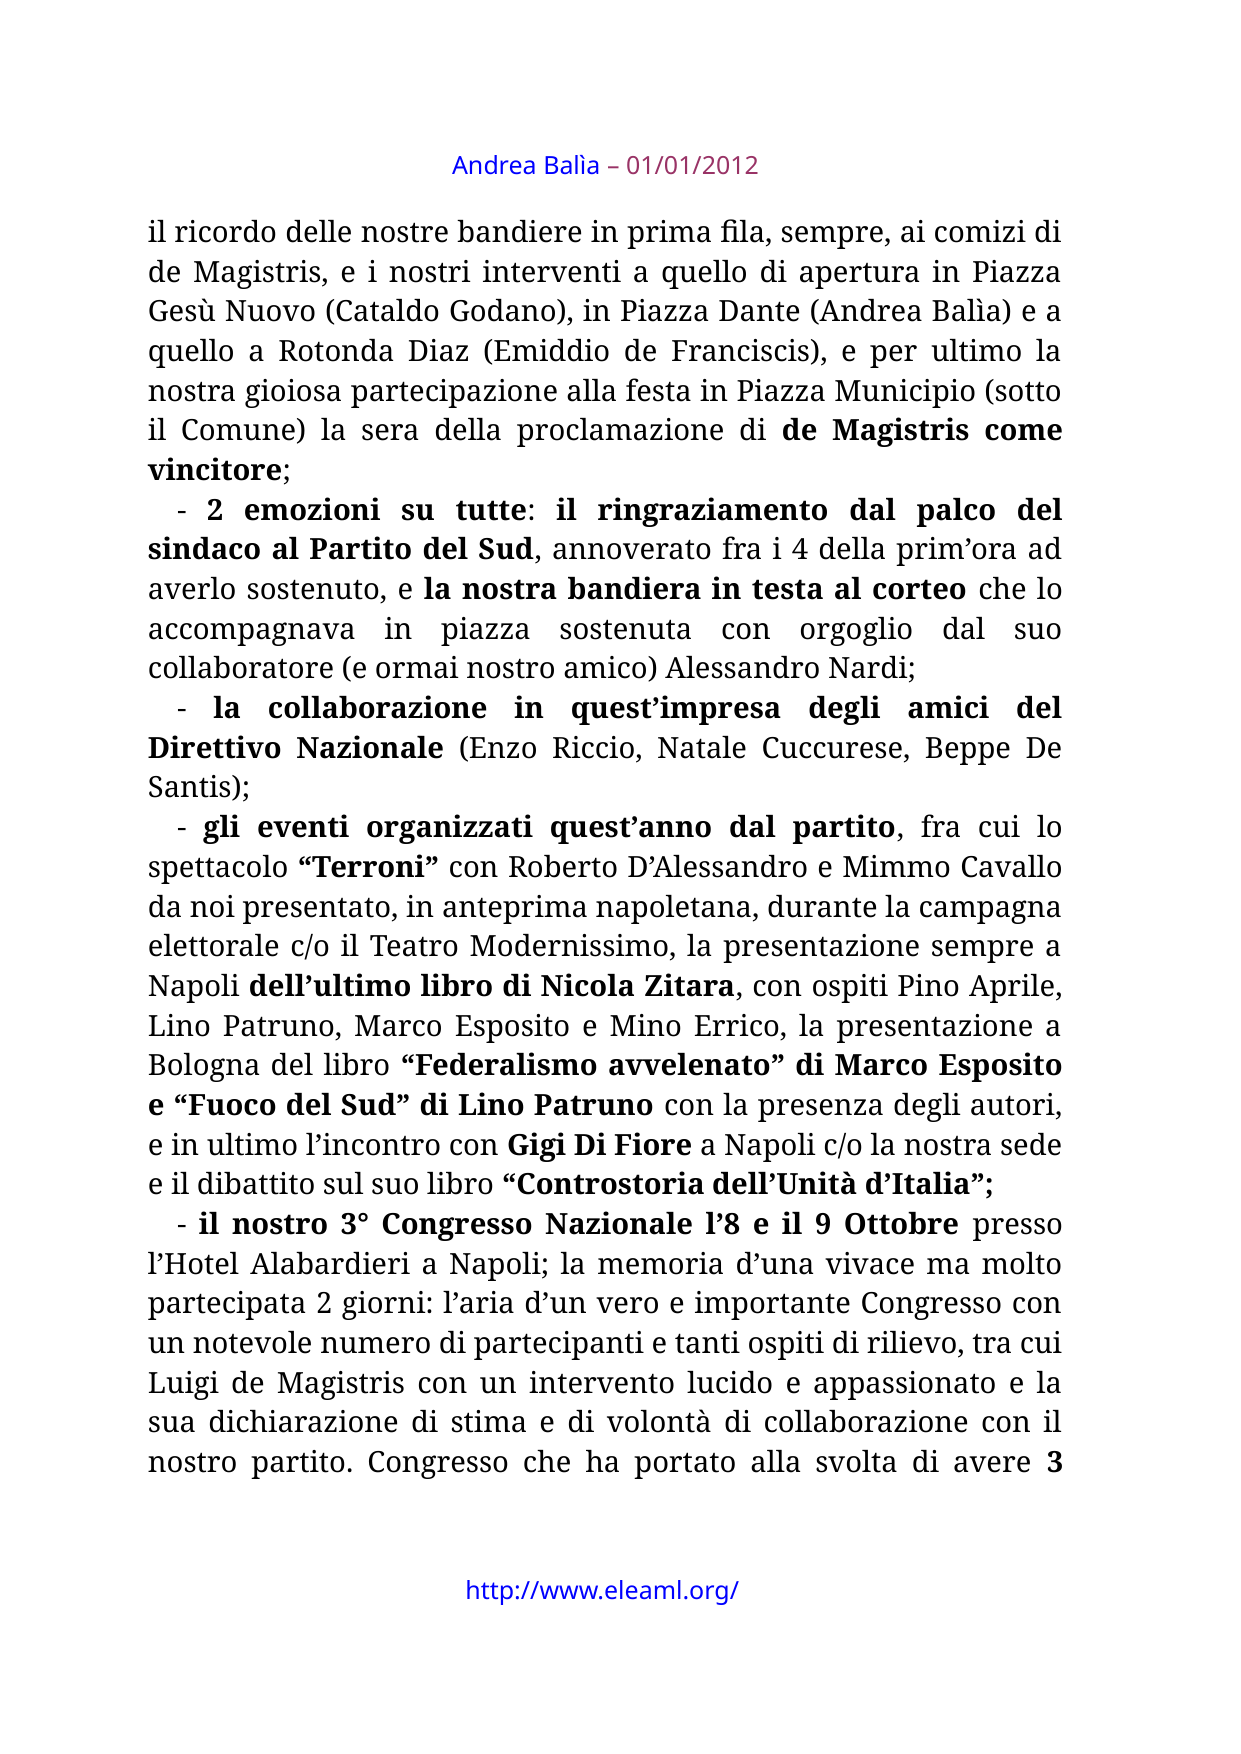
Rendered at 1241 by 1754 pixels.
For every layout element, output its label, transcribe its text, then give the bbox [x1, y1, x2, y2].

text - la collaborazione in quest’impresa degli amici del Direttivo Nazionale (Enzo Riccio, Natale Cuccurese, Beppe De Santis); [148, 687, 1063, 806]
text - gli eventi organizzati quest’anno dal partito, fra cui lo spettacolo “Terroni” con Roberto D’Alessandro e Mimmo Cavallo da noi presentato, in anteprima napoletana, durante la campagna elettorale c/o il Teatro Modernissimo, la presentazione sempre a Napoli dell’ultimo libro di Nicola Zitara, con ospiti Pino Aprile, Lino Patruno, Marco Esposito e Mino Errico, la presentazione a Bologna del libro “Federalismo avvelenato” di Marco Esposito e “Fuoco del Sud” di Lino Patruno con la presenza degli autori, e in ultimo l’incontro con Gigi Di Fiore a Napoli c/o la nostra sede e il dibattito sul suo libro “Controstoria dell’Unità d’Italia”; [148, 806, 1063, 1203]
text il ricordo delle nostre bandiere in prima fila, sempre, ai comizi di de Magistris, e i nostri interventi a quello di apertura in Piazza Gesù Nuovo (Cataldo Godano), in Piazza Dante (Andrea Balìa) e a quello a Rotonda Diaz (Emiddio de Franciscis), e per ultimo la nostra gioiosa partecipazione alla festa in Piazza Municipio (sotto il Comune) la sera della proclamazione di de Magistris come vincitore; [148, 211, 1063, 489]
text - 2 emozioni su tutte: il ringraziamento dal palco del sindaco al Partito del Sud, annoverato fra i 4 della prim’ora ad averlo sostenuto, e la nostra bandiera in testa al corteo che lo accompagnava in piazza sostenuta con orgoglio dal suo collaboratore (e ormai nostro amico) Alessandro Nardi; [148, 489, 1063, 687]
text - il nostro 3° Congresso Nazionale l’8 e il 9 Ottobre presso l’Hotel Alabardieri a Napoli; la memoria d’una vivace ma molto partecipata 2 giorni: l’aria d’un vero e importante Congresso con un notevole numero di partecipanti e tanti ospiti di rilievo, tra cui Luigi de Magistris con un intervento lucido e appassionato e la sua dichiarazione di stima e di volontà di collaborazione con il nostro partito. Congresso che ha portato alla svolta di avere 3 [148, 1203, 1063, 1481]
